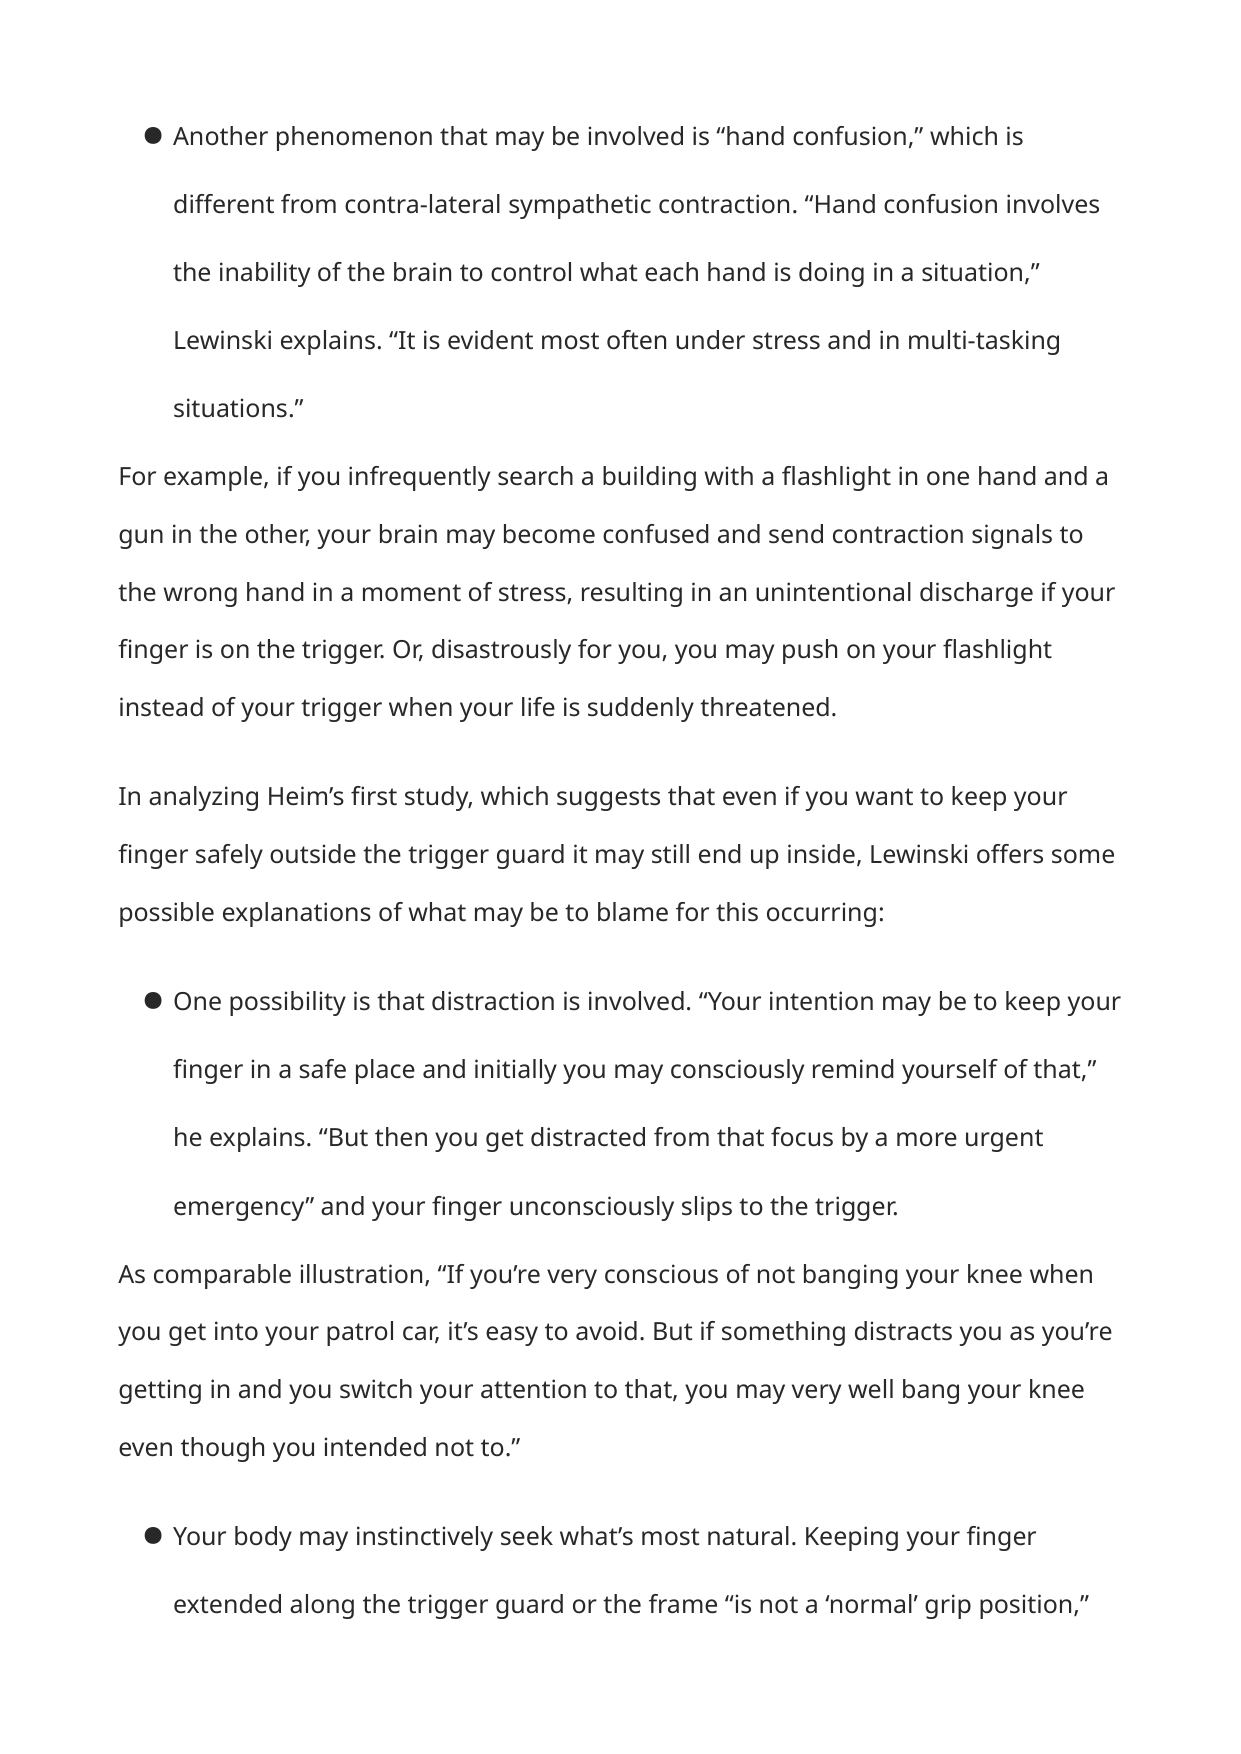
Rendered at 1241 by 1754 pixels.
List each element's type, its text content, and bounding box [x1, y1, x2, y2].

text As comparable illustration, “If you’re very conscious of not banging your knee when you get into your patrol car, it’s easy to avoid. But if something distracts you as you’re getting in and you switch your attention to that, you may very well bang your knee even though you intended not to.” [118, 1256, 1122, 1464]
list Another phenomenon that may be involved is “hand confusion,” which is different from contra-lateral sympathetic contraction. “Hand confusion involves the inability of the brain to control what each hand is doing in a situation,” Lewinski explains. “It is evident most often under stress and in multi-tasking situations.” [143, 118, 1122, 425]
text In analyzing Heim’s first study, which suggests that even if you want to keep your finger safely outside the trigger guard it may still end up inside, Lewinski offers some possible explanations of what may be to blame for this occurring: [118, 779, 1122, 929]
text For example, if you infrequently search a building with a flashlight in one hand and a gun in the other, your brain may become confused and send contraction signals to the wrong hand in a moment of stress, resulting in an unintentional discharge if your finger is on the trigger. Or, disastrously for you, you may push on your flashlight instead of your trigger when your life is suddenly threatened. [118, 459, 1122, 724]
list Your body may instinctively seek what’s most natural. Keeping your finger extended along the trigger guard or the frame “is not a ‘normal’ grip position,” [143, 1519, 1122, 1621]
list One possibility is that distraction is involved. “Your intention may be to keep your finger in a safe place and initially you may consciously remind yourself of that,” he explains. “But then you get distracted from that focus by a more urgent emergency” and your finger unconsciously slips to the trigger. [143, 984, 1122, 1222]
